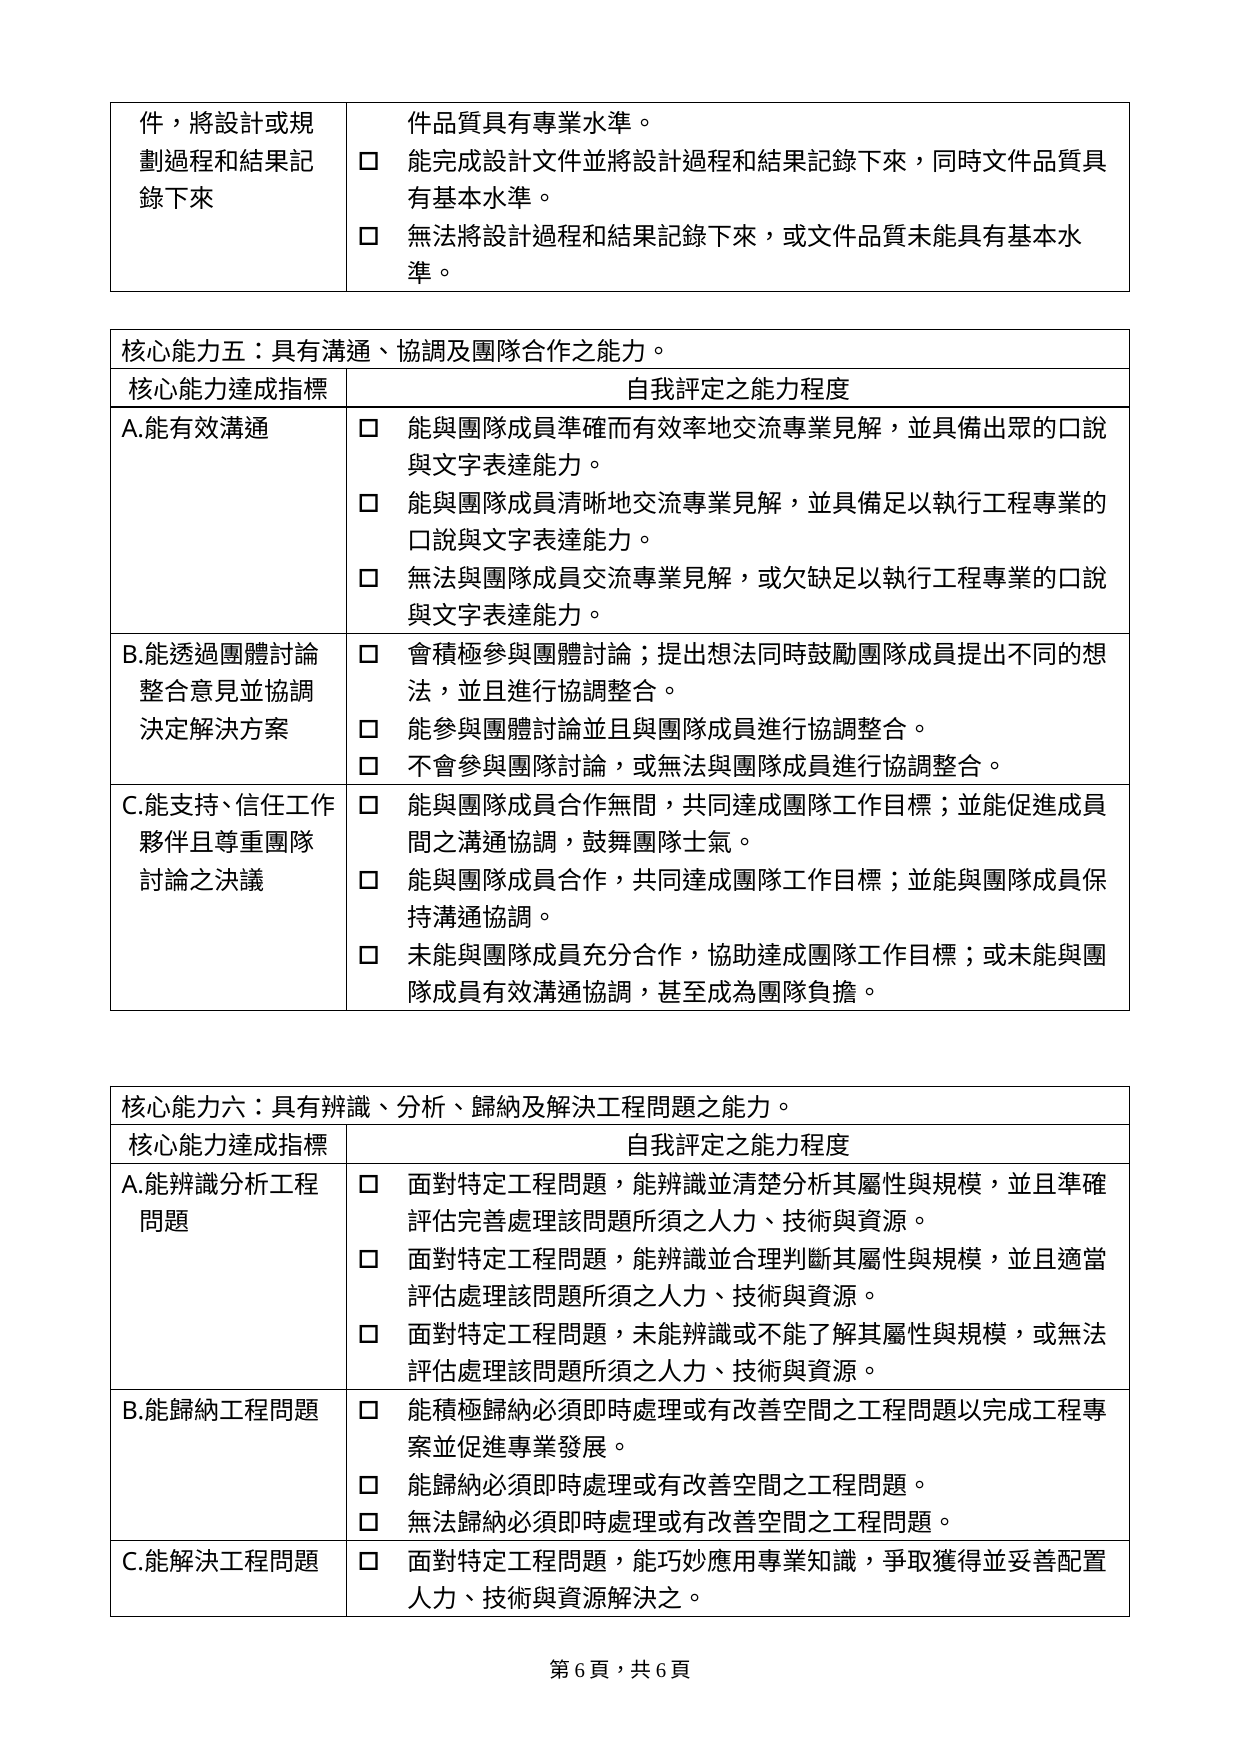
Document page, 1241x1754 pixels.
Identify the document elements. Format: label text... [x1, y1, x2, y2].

table_cell 自我評定之能力程度 [347, 369, 1129, 406]
table_cell 能完成切實可用以設計營建工程元件及系統的設計文件，同時文件品質具有專業水準。 能完成設計文件並將設計過程和結果記錄下來，同時文件品質具有基本水準。 無法將設計過程和結果記錄下來，或文件品質未能具有基本水準。 [347, 103, 1129, 291]
table_cell 能與團隊成員準確而有效率地交流專業見解，並具備出眾的口說與文字表達能力。 能與團隊成員清晰地交流專業見解，並具備足以執行工程專業的口說與文字表達能力。 無法與團隊成員交流專業見解，或欠缺足以執行工程專業的口說與文字表達能力。 [347, 408, 1129, 632]
table_cell 自我評定之能力程度 [347, 1125, 1129, 1163]
table_header 核心能力六：具有辨識、分析、歸納及解決工程問題之能力。 [111, 1087, 1129, 1124]
table_cell 能積極歸納必須即時處理或有改善空間之工程問題以完成工程專案並促進專業發展。 能歸納必須即時處理或有改善空間之工程問題。 無法歸納必須即時處理或有改善空間之工程問題。 [347, 1390, 1129, 1540]
table_cell A.能有效溝通 [111, 408, 346, 632]
table_cell C.能解決工程問題 [111, 1541, 346, 1616]
table_cell 面對特定工程問題，能巧妙應用專業知識，爭取獲得並妥善配置人力、技術與資源解決之。 面對特定工程問題，能應用專業知識，並配置人力、技術與資源解決之。 面對特定工程問題，未能妥善應用專業知識，或未能適當配置人力、技術與資源解決之。 [347, 1541, 1129, 1616]
table_cell C.能支持、信任工作夥伴且尊重團隊討論之決議 [111, 785, 346, 1009]
table_cell 能與團隊成員合作無間，共同達成團隊工作目標；並能促進成員間之溝通協調，鼓舞團隊士氣。 能與團隊成員合作，共同達成團隊工作目標；並能與團隊成員保持溝通協調。 未能與團隊成員充分合作，協助達成團隊工作目標；或未能與團隊成員有效溝通協調，甚至成為團隊負擔。 [347, 785, 1129, 1009]
table_cell A.能辨識分析工程問題 [111, 1164, 346, 1389]
table_cell 核心能力達成指標 [111, 369, 346, 406]
table_cell 面對特定工程問題，能辨識並清楚分析其屬性與規模，並且準確評估完善處理該問題所須之人力、技術與資源。 面對特定工程問題，能辨識並合理判斷其屬性與規模，並且適當評估處理該問題所須之人力、技術與資源。 面對特定工程問題，未能辨識或不能了解其屬性與規模，或無法評估處理該問題所須之人力、技術與資源。 [347, 1164, 1129, 1389]
table_header 核心能力五：具有溝通、協調及團隊合作之能力。 [111, 330, 1129, 368]
table_cell B.能歸納工程問題 [111, 1390, 346, 1540]
table_cell B.能透過團體討論整合意見並協調決定解決方案 [111, 634, 346, 783]
table_cell 件，將設計或規劃過程和結果記錄下來 [111, 103, 346, 291]
table_cell 會積極參與團體討論；提出想法同時鼓勵團隊成員提出不同的想法，並且進行協調整合。 能參與團體討論並且與團隊成員進行協調整合。 不會參與團隊討論，或無法與團隊成員進行協調整合。 [347, 634, 1129, 783]
table_cell 核心能力達成指標 [111, 1125, 346, 1163]
